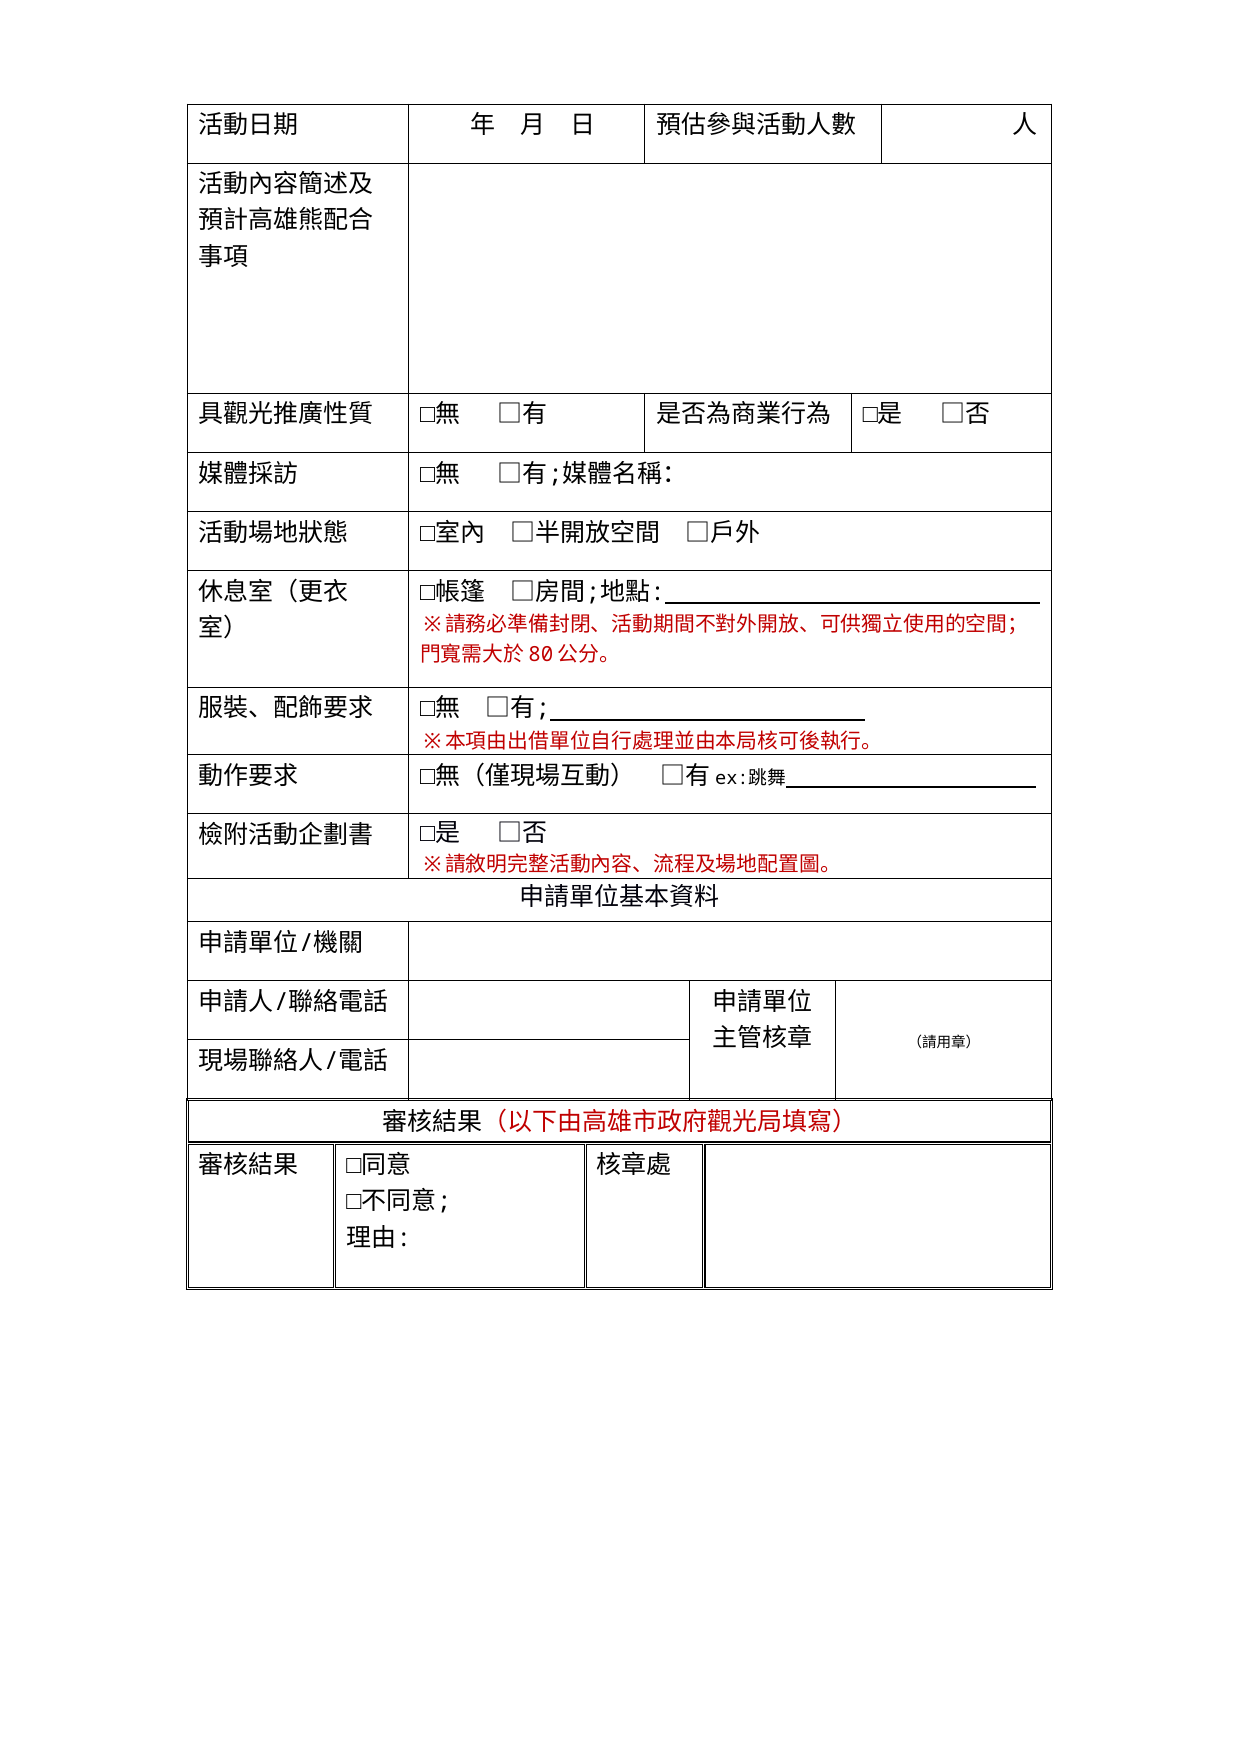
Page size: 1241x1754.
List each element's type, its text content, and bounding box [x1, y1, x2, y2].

table_cell [409, 922, 1051, 980]
table_cell 申請單位基本資料 [188, 879, 1051, 921]
table_cell 申請人/聯絡電話 [188, 981, 408, 1039]
table_cell □無 □有; ※本項由出借單位自行處理並由本局核可後執行。 [409, 688, 1051, 754]
table_cell 休息室（更衣室） [188, 571, 408, 687]
table_cell □帳篷 □房間;地點: ※請務必準備封閉、活動期間不對外開放、可供獨立使用的空間；門寬需大於80公分。 [409, 571, 1051, 687]
table_cell 活動內容簡述及預計高雄熊配合事項 [188, 164, 408, 393]
table_cell 人 [882, 105, 1051, 162]
table_cell 申請單位 主管核章 [690, 981, 835, 1098]
table_cell □無（僅現場互動） □有ex:跳舞 [409, 755, 1051, 813]
table_cell 年 月 日 [409, 105, 644, 162]
table_cell 檢附活動企劃書 [188, 814, 408, 878]
table_cell □同意 □不同意; 理由: [336, 1145, 584, 1287]
table_cell □室內 □半開放空間 □戶外 [409, 512, 1051, 570]
table_cell □無 □有 [409, 394, 644, 452]
table_cell [409, 981, 689, 1039]
table_cell 服裝、配飾要求 [188, 688, 408, 754]
table_cell 動作要求 [188, 755, 408, 813]
table_cell 申請單位/機關 [188, 922, 408, 980]
table_cell □是 □否 [852, 394, 1051, 452]
table_cell 審核結果 [189, 1145, 333, 1287]
table_cell □是 □否 ※請敘明完整活動內容、流程及場地配置圖。 [409, 814, 1051, 878]
table_cell [706, 1145, 1050, 1287]
table_cell 活動日期 [188, 105, 408, 162]
table_cell 現場聯絡人/電話 [188, 1040, 408, 1098]
table_cell 具觀光推廣性質 [188, 394, 408, 452]
table_cell 是否為商業行為 [645, 394, 851, 452]
table_cell 審核結果（以下由高雄市政府觀光局填寫） [189, 1101, 1050, 1141]
table_cell （請用章） [836, 981, 1051, 1098]
table_cell [409, 164, 1051, 393]
table_cell □無 □有;媒體名稱： [409, 453, 1051, 511]
table_cell 媒體採訪 [188, 453, 408, 511]
table_cell 活動場地狀態 [188, 512, 408, 570]
table_cell [409, 1040, 689, 1098]
table_cell 核章處 [587, 1145, 702, 1287]
table_cell 預估參與活動人數 [645, 105, 881, 162]
